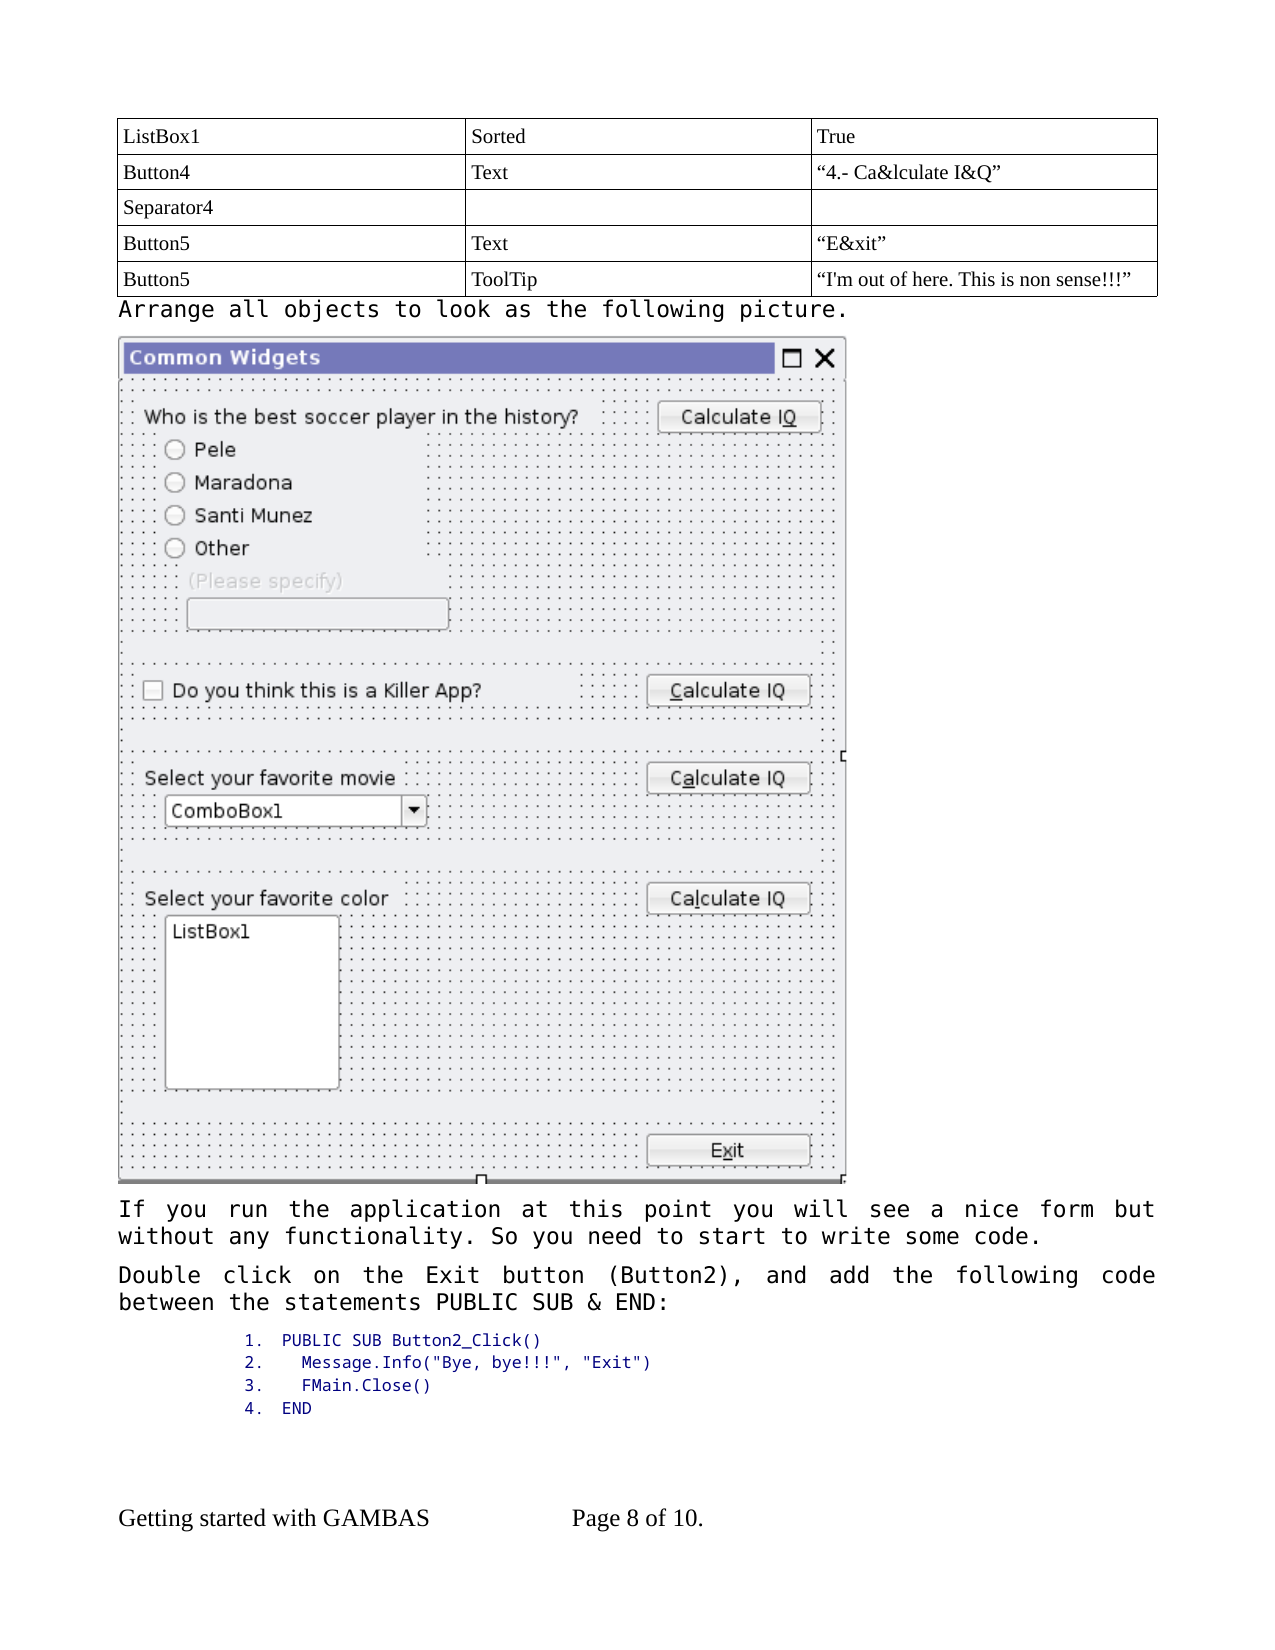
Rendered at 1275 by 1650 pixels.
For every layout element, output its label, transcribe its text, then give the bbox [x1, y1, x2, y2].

list FMain.Close() [244, 1373, 1157, 1396]
table_cell True [812, 119, 1157, 154]
list Message.Info("Bye, bye!!!", "Exit") [244, 1351, 1157, 1373]
table_cell Button4 [118, 155, 465, 189]
table_cell Text [466, 155, 811, 189]
table_cell “I'm out of here. This is non sense!!!” [812, 262, 1157, 296]
text Double click on the Exit button (Button2), and add the following code between the statements PUBLIC SUB & END: [118, 1262, 1157, 1316]
picture [118, 335, 847, 1184]
table_cell Separator4 [118, 190, 465, 225]
text If you run the application at this point you will see a nice form but without any functionality. So you need to start to write some code. [118, 1196, 1157, 1250]
list PUBLIC SUB Button2_Click() [244, 1328, 1157, 1351]
text Arrange all objects to look as the following picture. [118, 297, 1157, 323]
table_cell Button5 [118, 226, 465, 261]
table_cell Button5 [118, 262, 465, 296]
table_cell “4.- Ca&lculate I&Q” [812, 155, 1157, 189]
table_cell ToolTip [466, 262, 811, 296]
table_cell Sorted [466, 119, 811, 154]
table_cell [466, 190, 811, 225]
table_cell ListBox1 [118, 119, 465, 154]
list END [244, 1396, 1157, 1419]
table_cell Text [466, 226, 811, 261]
table_cell “E&xit” [812, 226, 1157, 261]
table_cell [812, 190, 1157, 225]
